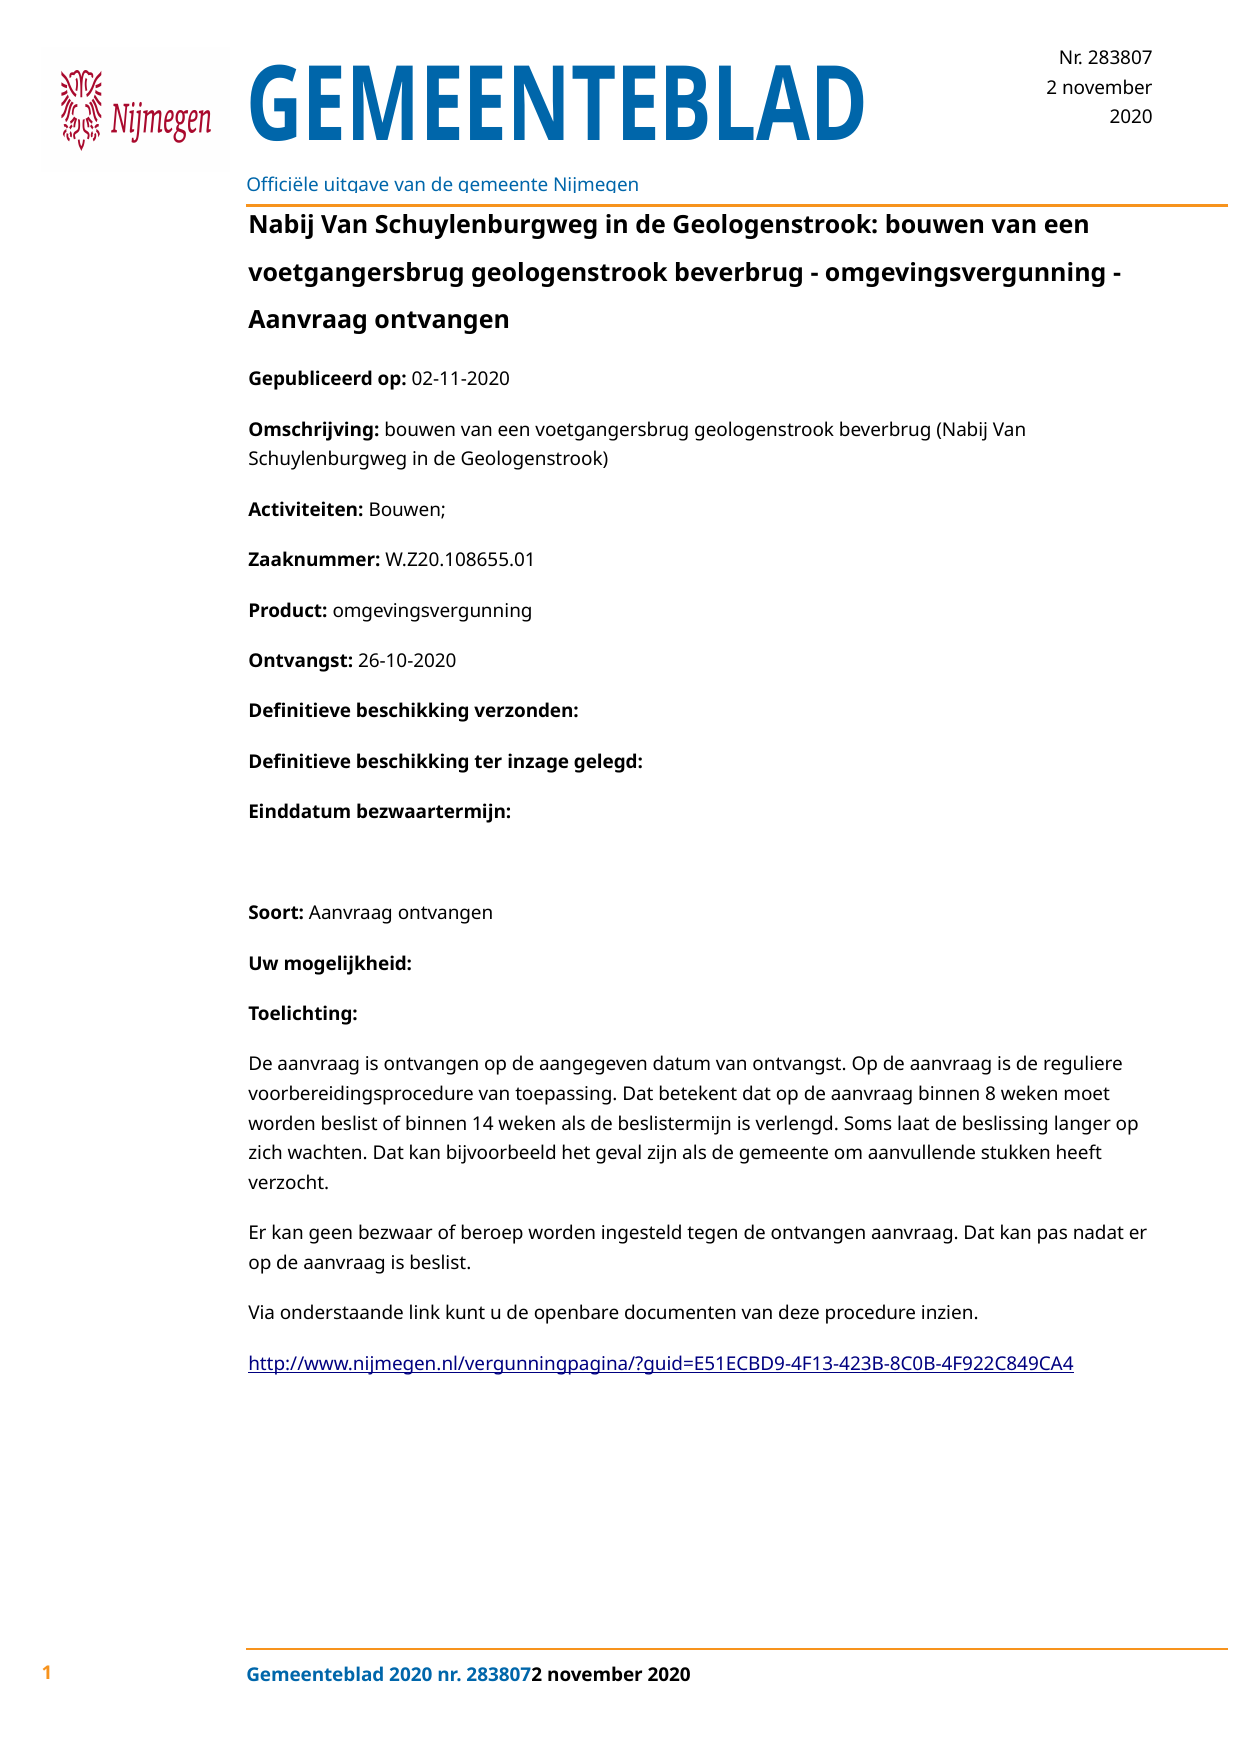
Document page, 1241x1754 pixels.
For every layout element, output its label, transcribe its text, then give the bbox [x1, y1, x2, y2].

text De aanvraag is ontvangen op de aangegeven datum van ontvangst. Op de aanvraag is de reguliere voorbereidingsprocedure van toepassing. Dat betekent dat op de aanvraag binnen 8 weken moet worden beslist of binnen 14 weken als de beslistermijn is verlengd. Soms laat de beslissing langer op zich wachten. Dat kan bijvoorbeeld het geval zijn als de gemeente om aanvullende stukken heeft verzocht. [248, 1051, 1152, 1194]
text Gepubliceerd op: 02-11-2020 [248, 366, 1152, 391]
text Definitieve beschikking ter inzage gelegd: [248, 748, 1152, 774]
text Toelichting: [248, 1000, 1152, 1026]
text Einddatum bezwaartermijn: [248, 798, 1152, 824]
text Soort: Aanvraag ontvangen [248, 899, 1152, 925]
text Uw mogelijkheid: [248, 950, 1152, 975]
text Ontvangst: 26-10-2020 [248, 647, 1152, 673]
text Nabij Van Schuylenburgweg in de Geologenstrook: bouwen van een voetgangersbrug geologenstrook beverbrug - omgevingsvergunning - Aanvraag ontvangen [248, 207, 1152, 336]
text http://www.nijmegen.nl/vergunningpagina/?guid=E51ECBD9-4F13-423B-8C0B-4F922C849CA4 [248, 1350, 1152, 1375]
text Product: omgevingsvergunning [248, 597, 1152, 622]
text Via onderstaande link kunt u de openbare documenten van deze procedure inzien. [248, 1299, 1152, 1325]
text Omschrijving: bouwen van een voetgangersbrug geologenstrook beverbrug (Nabij Van Schuylenburgweg in de Geologenstrook) [248, 416, 1152, 471]
text Definitieve beschikking verzonden: [248, 698, 1152, 723]
text Er kan geen bezwaar of beroep worden ingesteld tegen de ontvangen aanvraag. Dat kan pas nadat er op de aanvraag is beslist. [248, 1219, 1152, 1274]
picture [41, 47, 231, 172]
text Zaaknummer: W.Z20.108655.01 [248, 546, 1152, 572]
text Activiteiten: Bouwen; [248, 496, 1152, 522]
